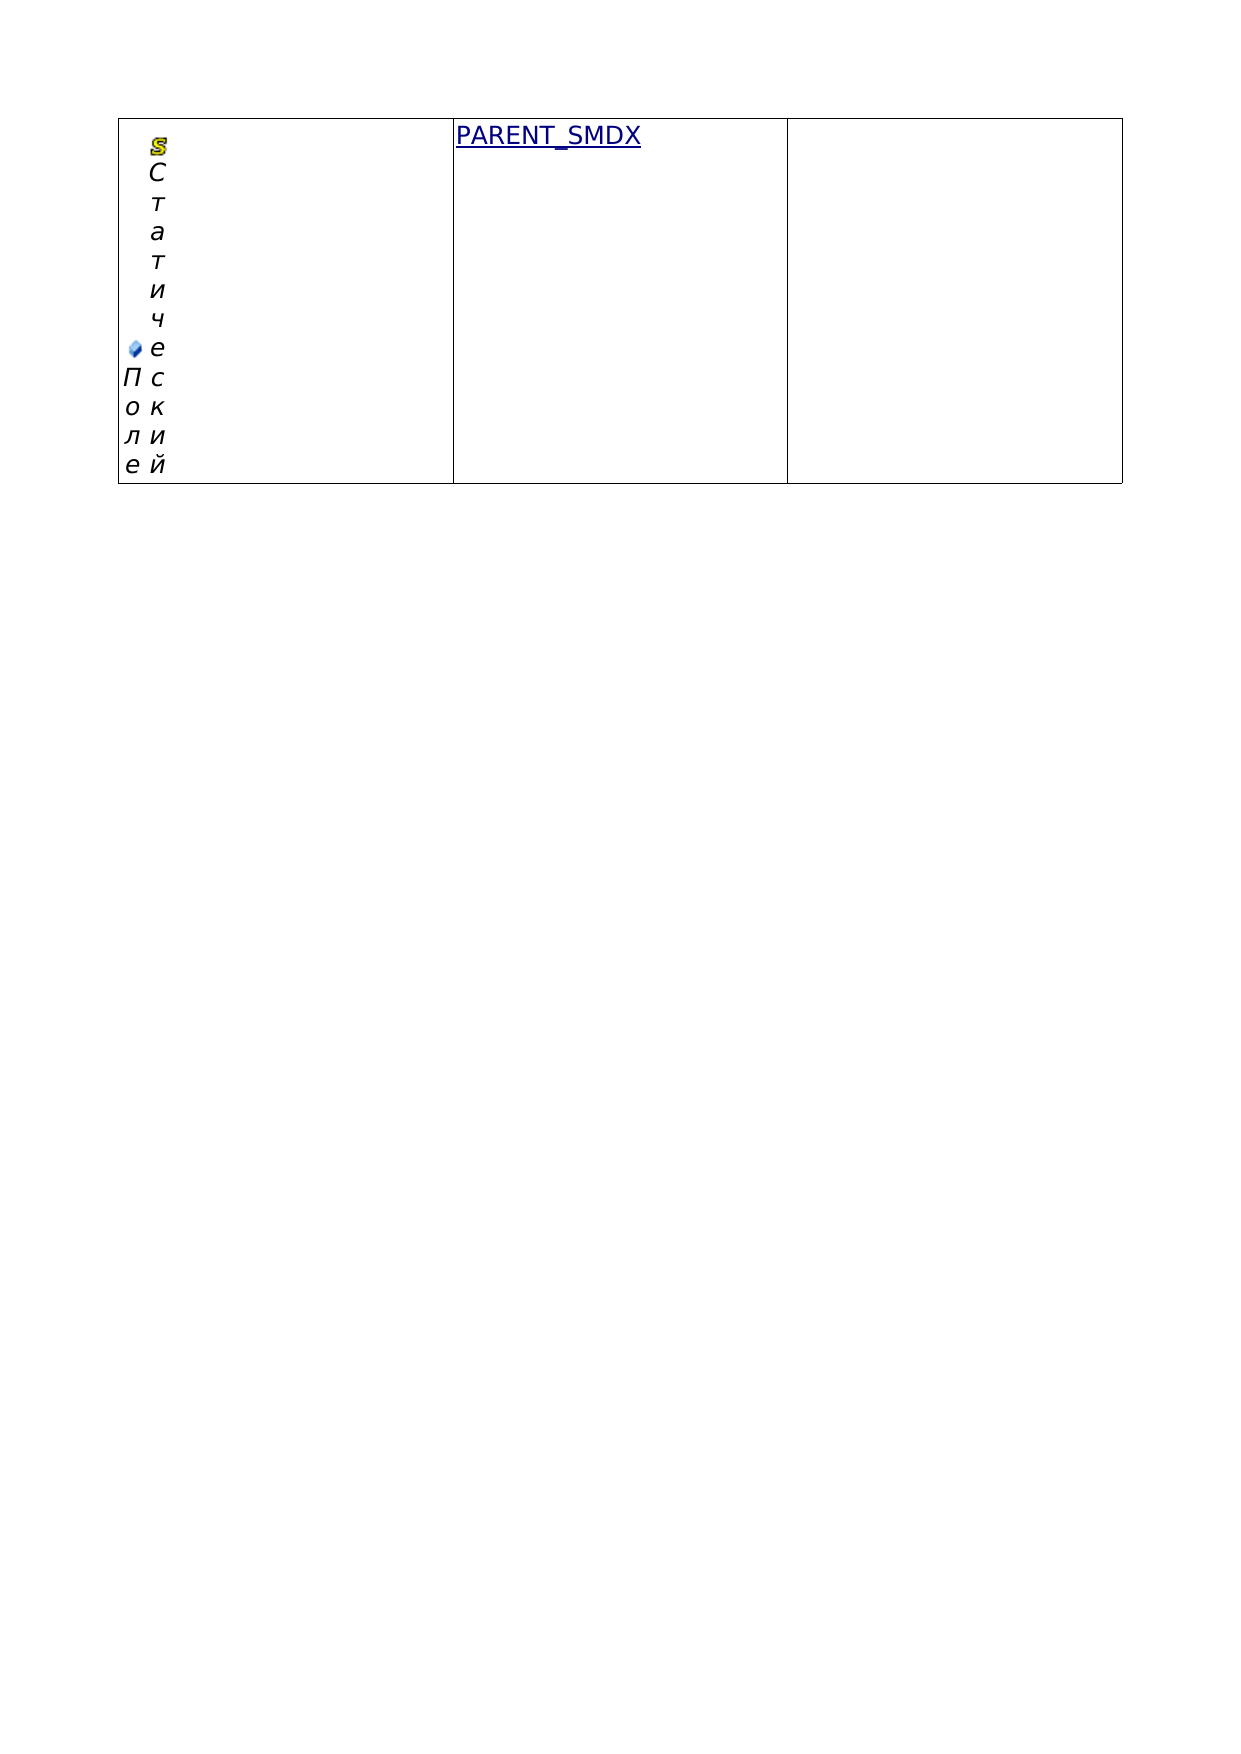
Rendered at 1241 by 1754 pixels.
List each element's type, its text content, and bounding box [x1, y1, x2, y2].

table_cell [788, 119, 1122, 482]
picture [121, 337, 146, 363]
table_cell PARENT_SMDX [454, 119, 787, 482]
table_cell [119, 119, 453, 482]
picture [146, 133, 172, 159]
